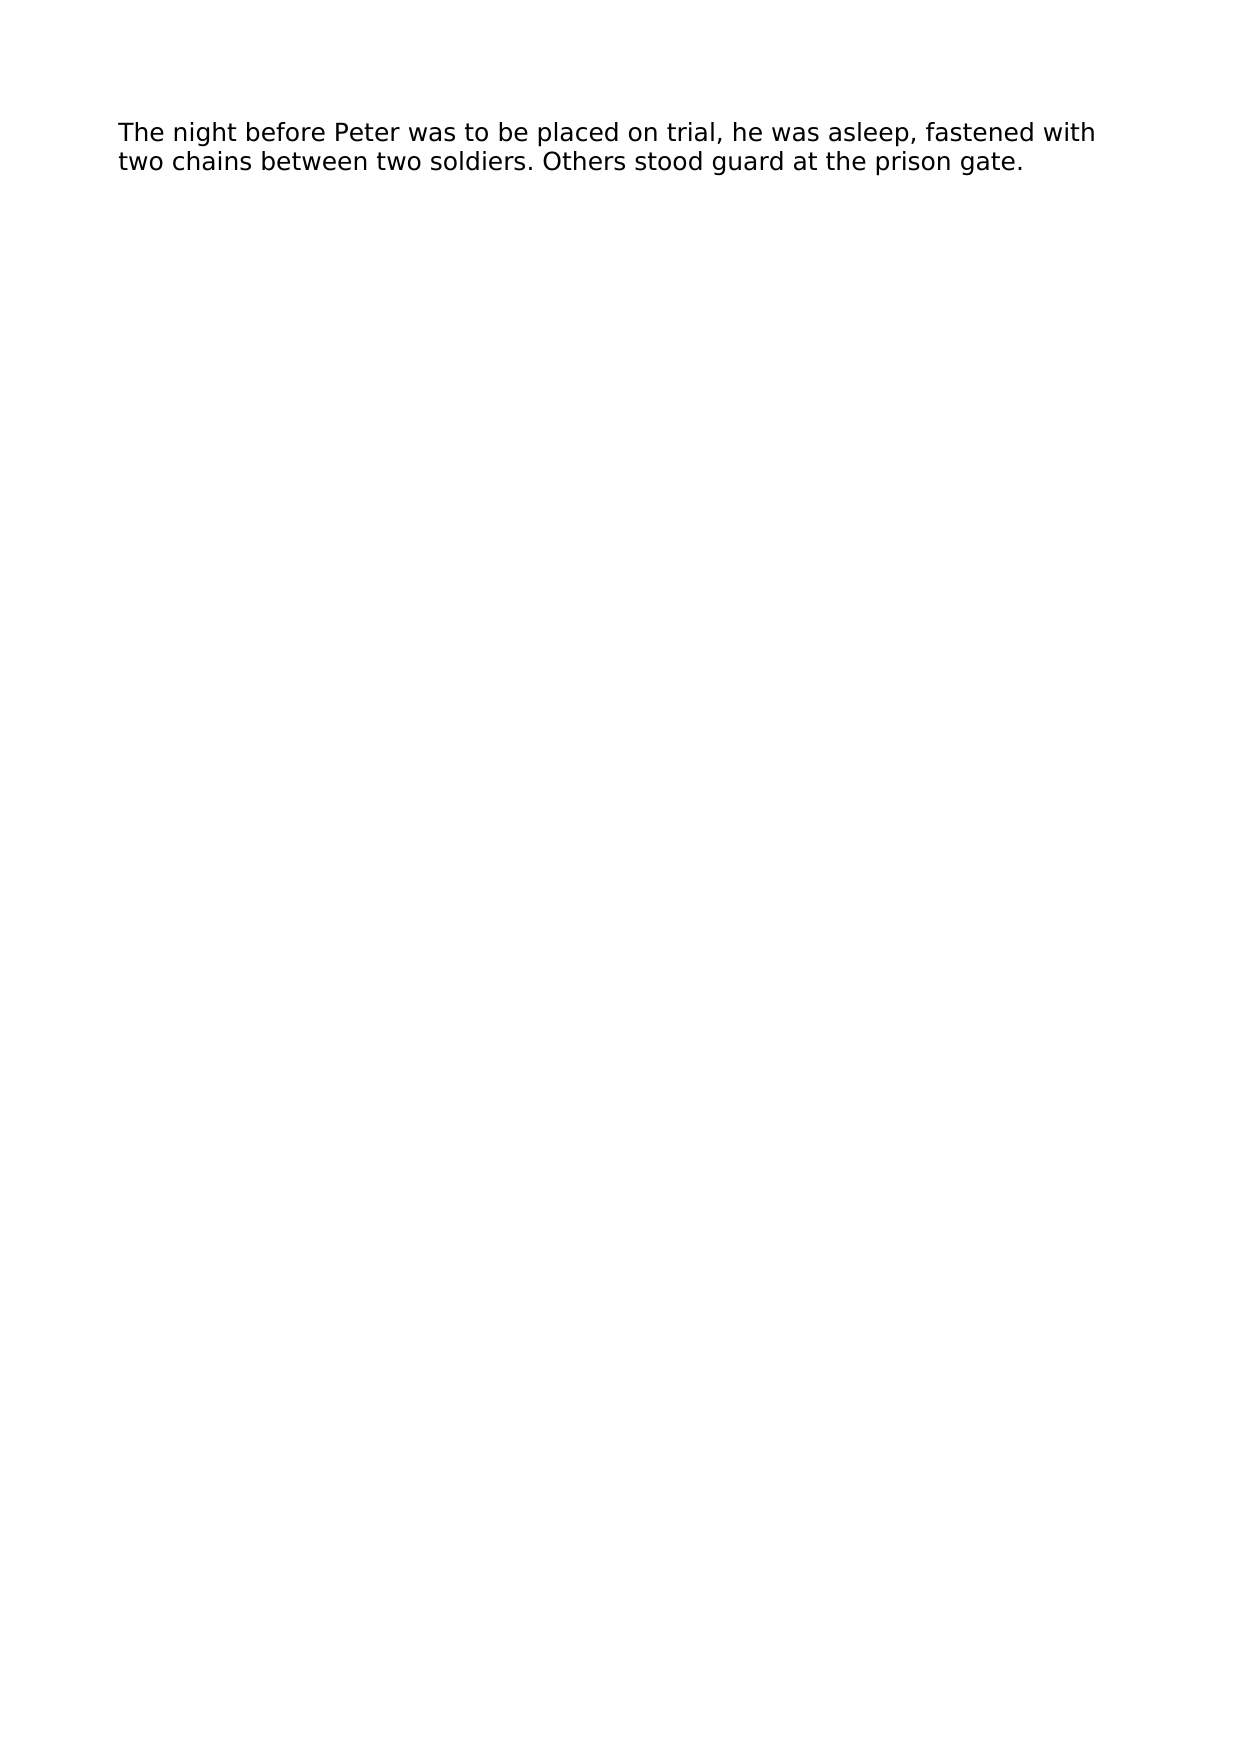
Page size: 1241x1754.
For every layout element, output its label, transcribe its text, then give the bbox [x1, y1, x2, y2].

text The night before Peter was to be placed on trial, he was asleep, fastened with two chains between two soldiers. Others stood guard at the prison gate. [118, 118, 1122, 176]
